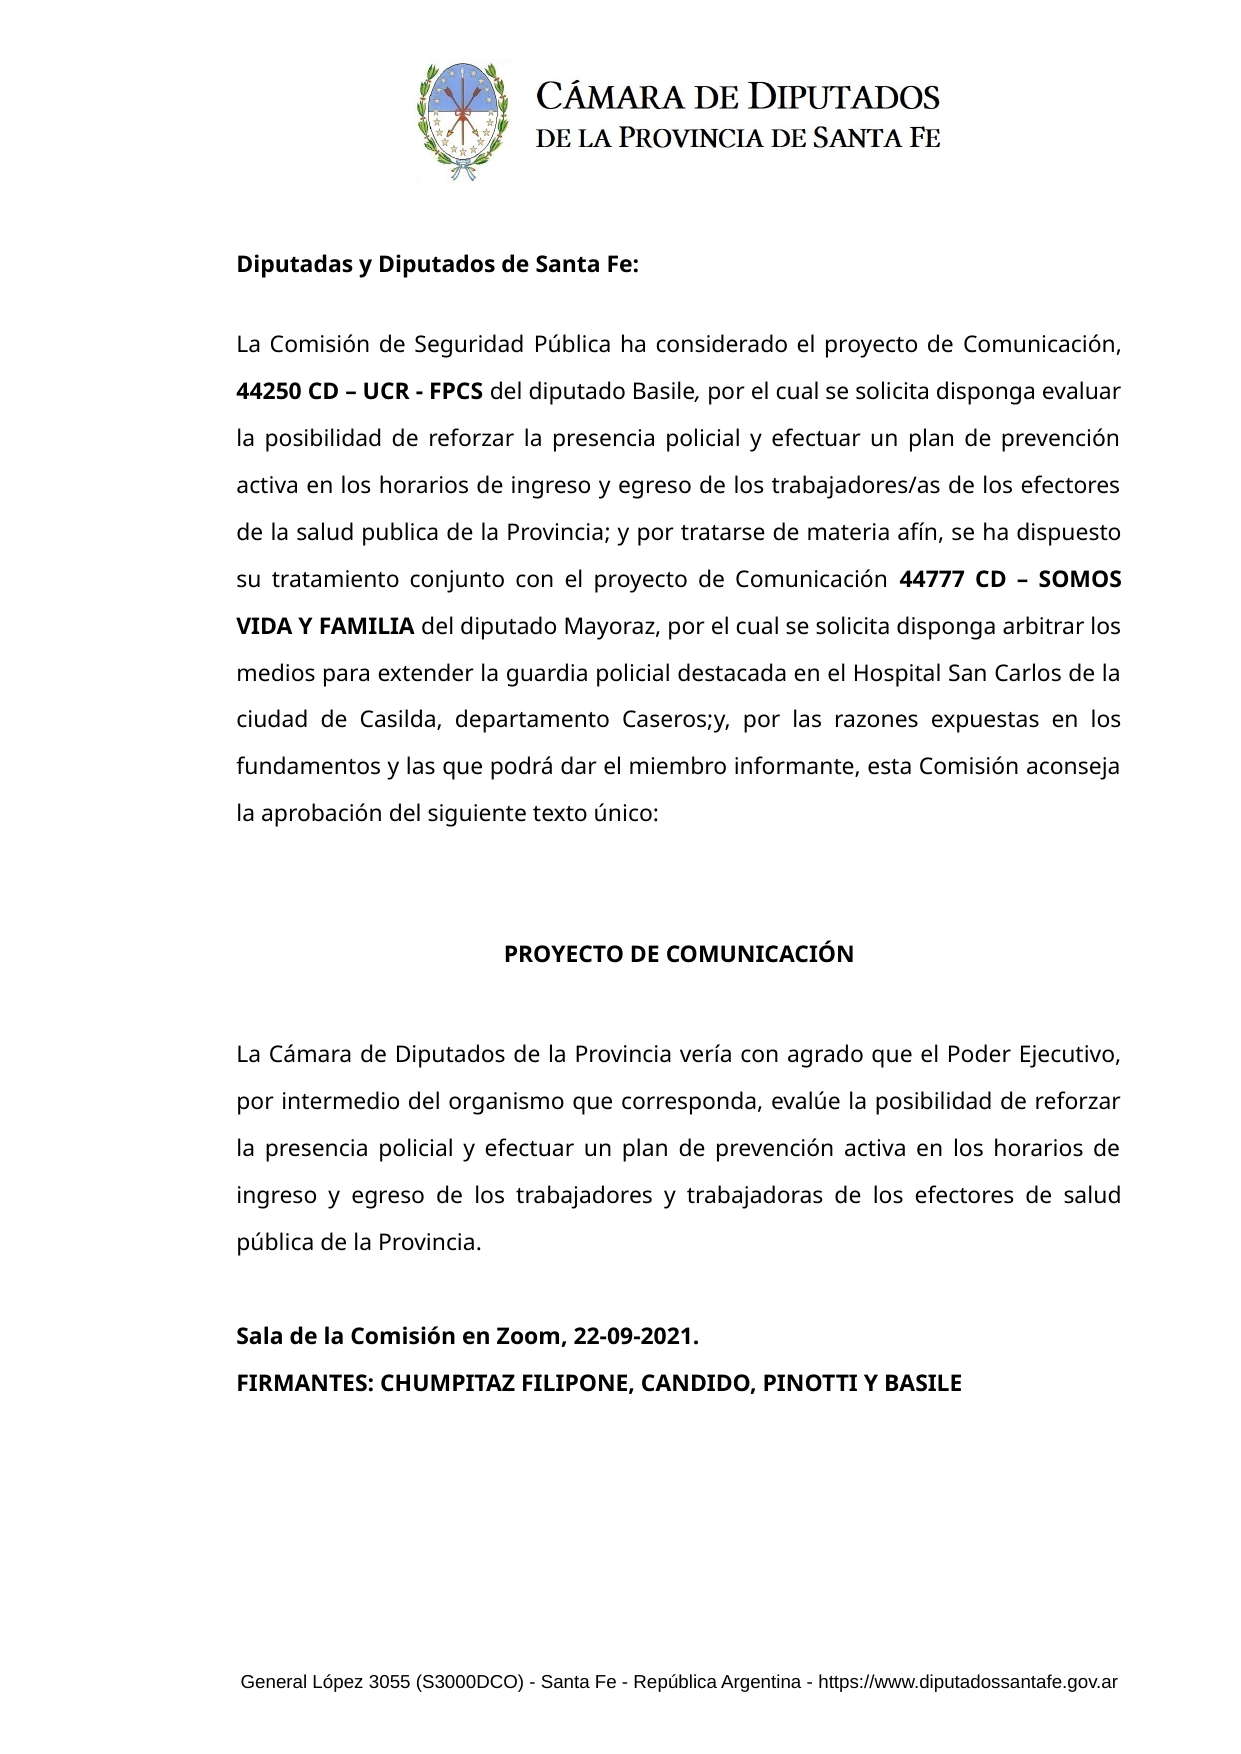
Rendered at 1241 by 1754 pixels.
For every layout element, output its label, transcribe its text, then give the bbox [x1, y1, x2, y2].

picture [413, 59, 945, 183]
text PROYECTO DE COMUNICACIÓN [236, 938, 1122, 969]
list Sala de la Comisión en Zoom, 22-09-2021. [236, 1319, 1122, 1351]
list La Cámara de Diputados de la Provincia vería con agrado que el Poder Ejecutivo, por intermedio del organismo que corresponda, evalúe la posibilidad de reforzar la presencia policial y efectuar un plan de prevención activa en los horarios de ingreso y egreso de los trabajadores y trabajadoras de los efectores de salud pública de la Provincia. [236, 1038, 1122, 1257]
text La Comisión de Seguridad Pública ha considerado el proyecto de Comunicación, 44250 CD – UCR - FPCS del diputado Basile, por el cual se solicita disponga evaluar la posibilidad de reforzar la presencia policial y efectuar un plan de prevención activa en los horarios de ingreso y egreso de los trabajadores/as de los efectores de la salud publica de la Provincia; y por tratarse de materia afín, se ha dispuesto su tratamiento conjunto con el proyecto de Comunicación 44777 CD – SOMOS VIDA Y FAMILIA del diputado Mayoraz, por el cual se solicita disponga arbitrar los medios para extender la guardia policial destacada en el Hospital San Carlos de la ciudad de Casilda, departamento Caseros;y, por las razones expuestas en los fundamentos y las que podrá dar el miembro informante, esta Comisión aconseja la aprobación del siguiente texto único: [236, 328, 1122, 828]
list FIRMANTES: CHUMPITAZ FILIPONE, CANDIDO, PINOTTI Y BASILE [236, 1366, 1122, 1398]
text Diputadas y Diputados de Santa Fe: [236, 248, 1122, 279]
